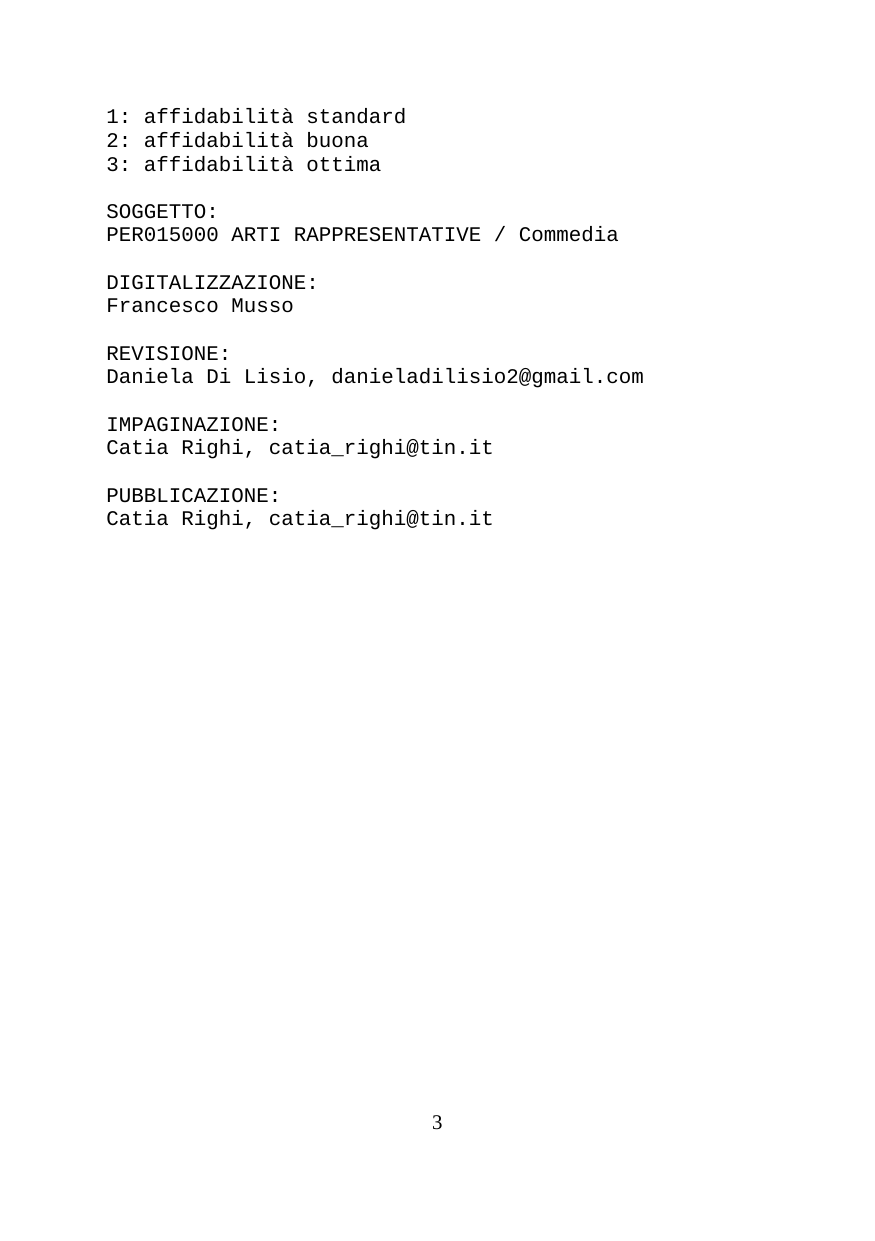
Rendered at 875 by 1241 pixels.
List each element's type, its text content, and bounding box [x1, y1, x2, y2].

text Francesco Musso [106, 295, 768, 319]
text PER015000 ARTI RAPPRESENTATIVE / Commedia [106, 224, 768, 248]
text Daniela Di Lisio, danieladilisio2@gmail.com [106, 366, 768, 390]
text Catia Righi, catia_righi@tin.it [106, 508, 768, 532]
text SOGGETTO: [106, 201, 768, 224]
text 1: affidabilità standard [106, 106, 768, 130]
text 2: affidabilità buona [106, 130, 768, 153]
text REVISIONE: [106, 343, 768, 366]
text DIGITALIZZAZIONE: [106, 272, 768, 295]
text 3: affidabilità ottima [106, 153, 768, 177]
text IMPAGINAZIONE: [106, 414, 768, 437]
text PUBBLICAZIONE: [106, 484, 768, 508]
text Catia Righi, catia_righi@tin.it [106, 437, 768, 461]
